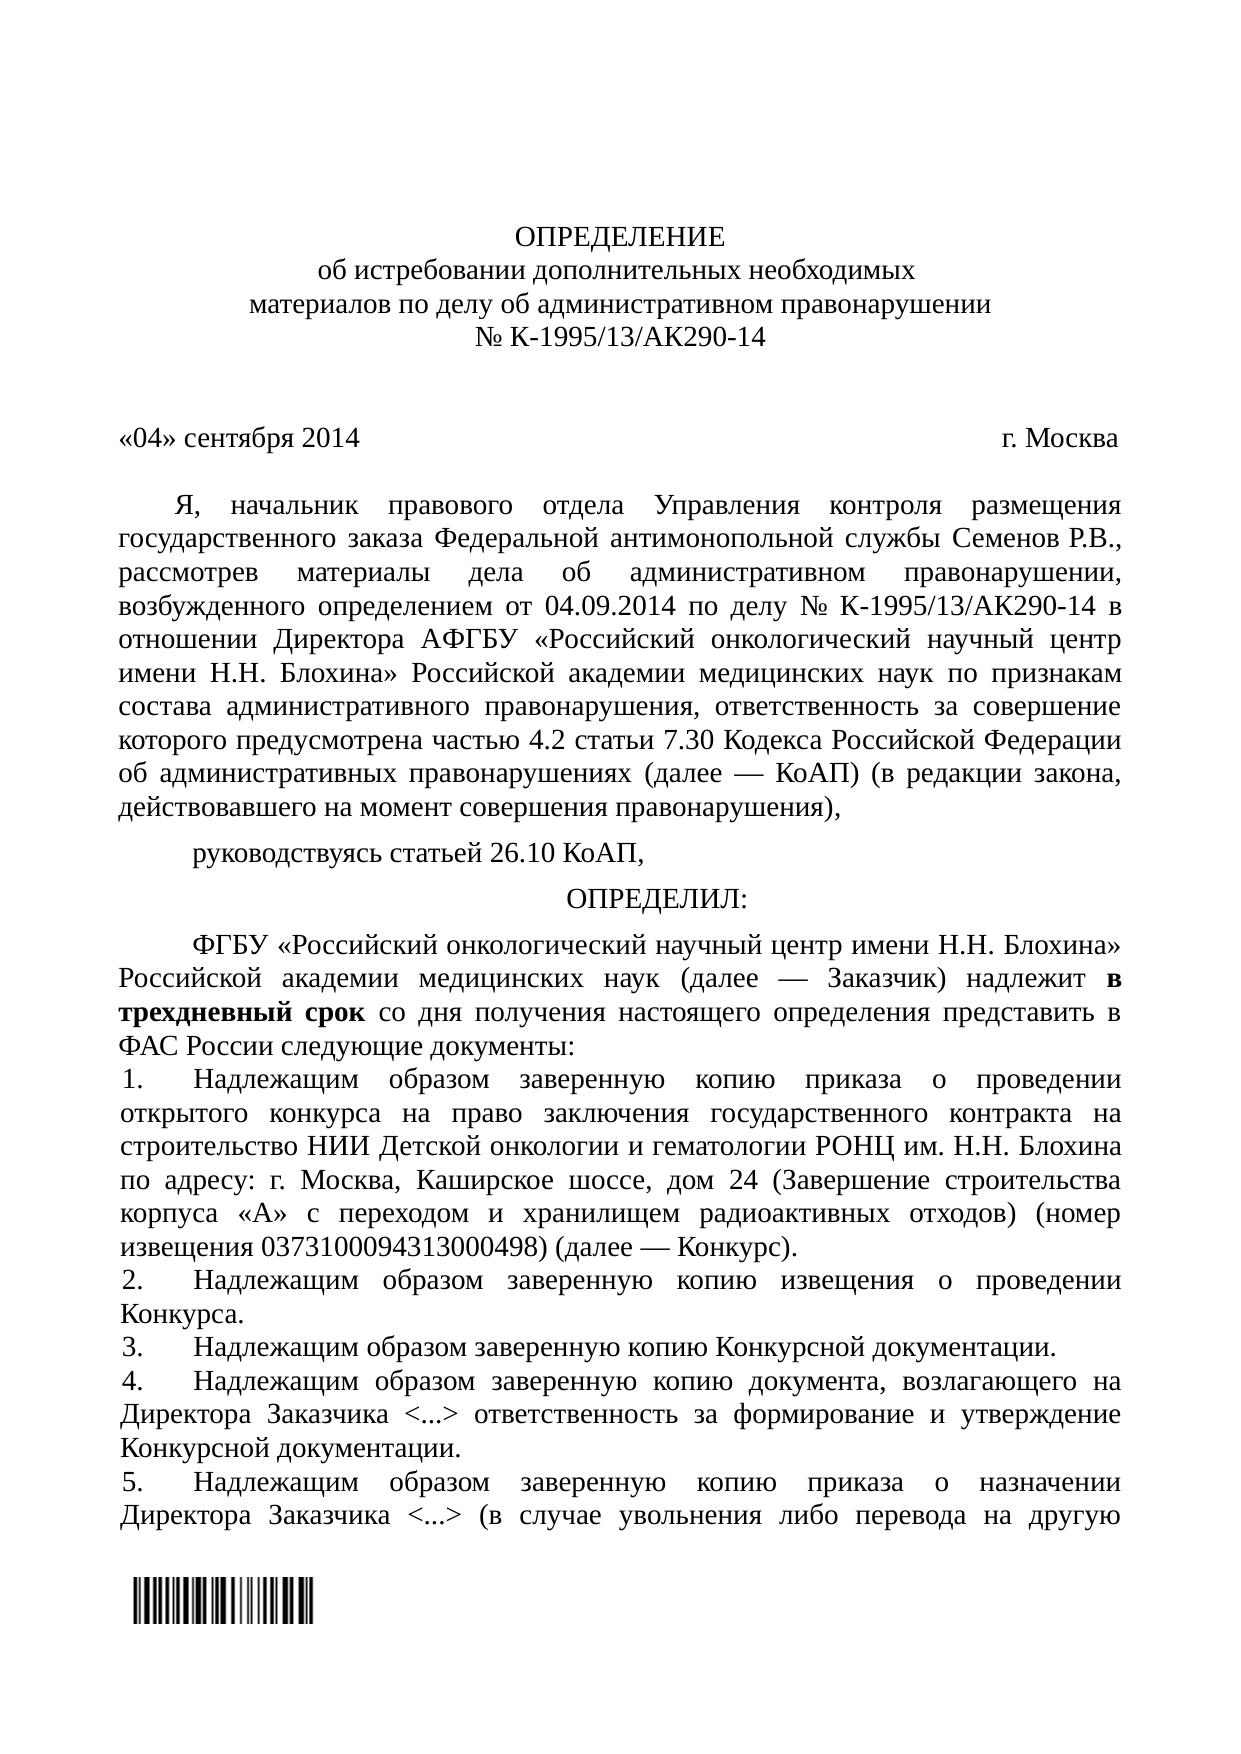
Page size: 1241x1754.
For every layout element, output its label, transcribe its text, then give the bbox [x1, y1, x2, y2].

list Надлежащим образом заверенную копию приказа о назначении Директора Заказчика <...> (в случае увольнения либо перевода на другую [120, 1464, 1122, 1531]
text материалов по делу об административном правонарушении [118, 286, 1122, 319]
text руководствуясь статьей 26.10 КоАП, [118, 835, 1122, 868]
text «04» сентября 2014 г. Москва [118, 420, 1122, 453]
list Надлежащим образом заверенную копию Конкурсной документации. [120, 1329, 1122, 1363]
list Надлежащим образом заверенную копию извещения о проведении Конкурса. [120, 1262, 1122, 1329]
text № К-1995/13/АК290-14 [118, 319, 1122, 353]
text Я, начальник правового отдела Управления контроля размещения государственного заказа Федеральной антимонопольной службы Семенов Р.В., рассмотрев материалы дела об административном правонарушении, возбужденного определением от 04.09.2014 по делу № К-1995/13/АК290-14 в отношении Директора АФГБУ «Российский онкологический научный центр имени Н.Н. Блохина» Российской академии медицинских наук по признакам состава административного правонарушения, ответственность за совершение которого предусмотрена частью 4.2 статьи 7.30 Кодекса Российской Федерации об административных правонарушениях (далее — КоАП) (в редакции закона, действовавшего на момент совершения правонарушения), [118, 487, 1122, 822]
list Надлежащим образом заверенную копию приказа о проведении открытого конкурса на право заключения государственного контракта на строительство НИИ Детской онкологии и гематологии РОНЦ им. Н.Н. Блохина по адресу: г. Москва, Каширское шоссе, дом 24 (Завершение строительства корпуса «А» с переходом и хранилищем радиоактивных отходов) (номер извещения 0373100094313000498) (далее — Конкурс). [120, 1061, 1122, 1262]
picture [118, 1577, 331, 1624]
text ФГБУ «Российский онкологический научный центр имени Н.Н. Блохина» Российской академии медицинских наук (далее — Заказчик) надлежит в трехдневный срок со дня получения настоящего определения представить в ФАС России следующие документы: [118, 927, 1122, 1061]
text ОПРЕДЕЛЕНИЕ [118, 219, 1122, 252]
text об истребовании дополнительных необходимых [118, 252, 1122, 286]
text ОПРЕДЕЛИЛ: [118, 881, 1122, 914]
list Надлежащим образом заверенную копию документа, возлагающего на Директора Заказчика <...> ответственность за формирование и утверждение Конкурсной документации. [120, 1363, 1122, 1464]
